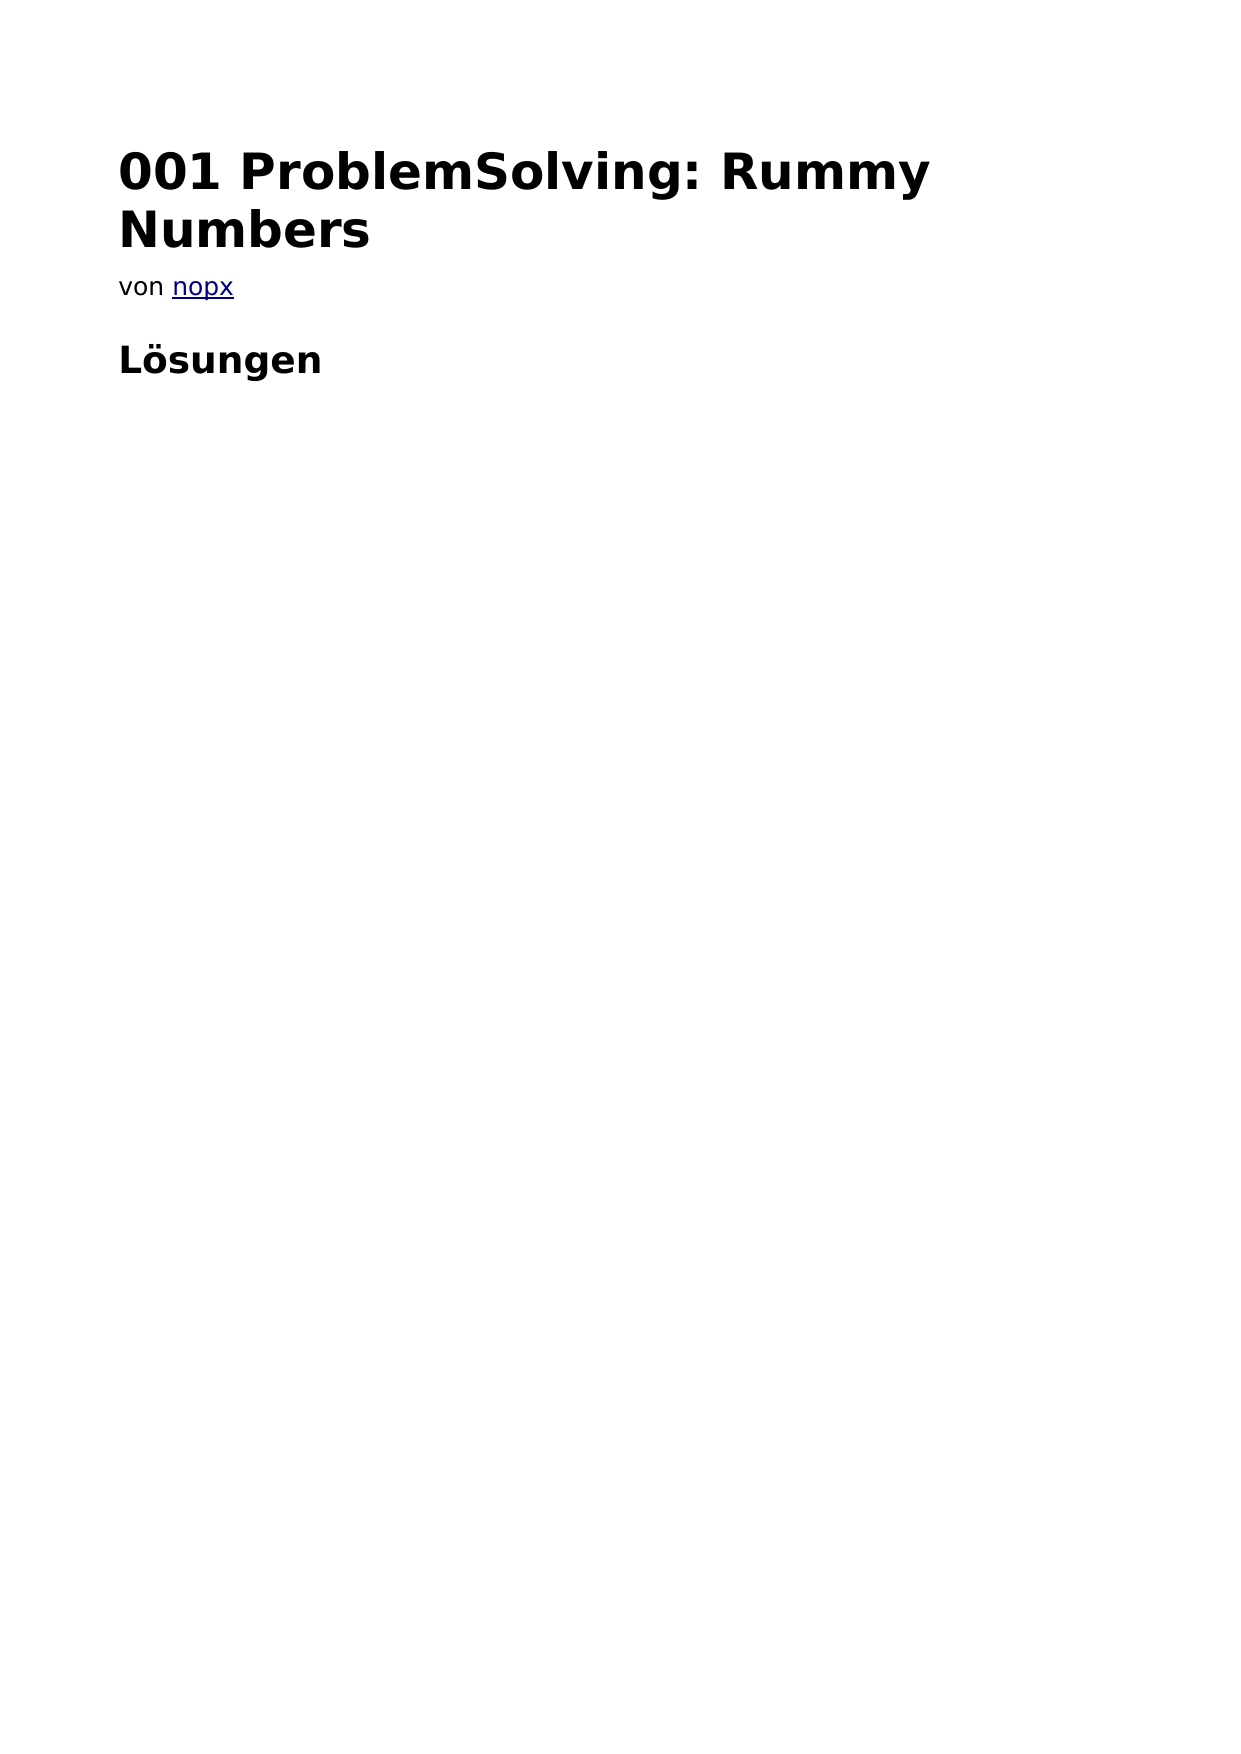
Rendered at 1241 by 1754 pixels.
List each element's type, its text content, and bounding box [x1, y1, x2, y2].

text von nopx [118, 272, 1122, 301]
subtitle 001 ProblemSolving: Rummy Numbers [118, 143, 1122, 259]
subtitle Lösungen [118, 339, 1122, 382]
